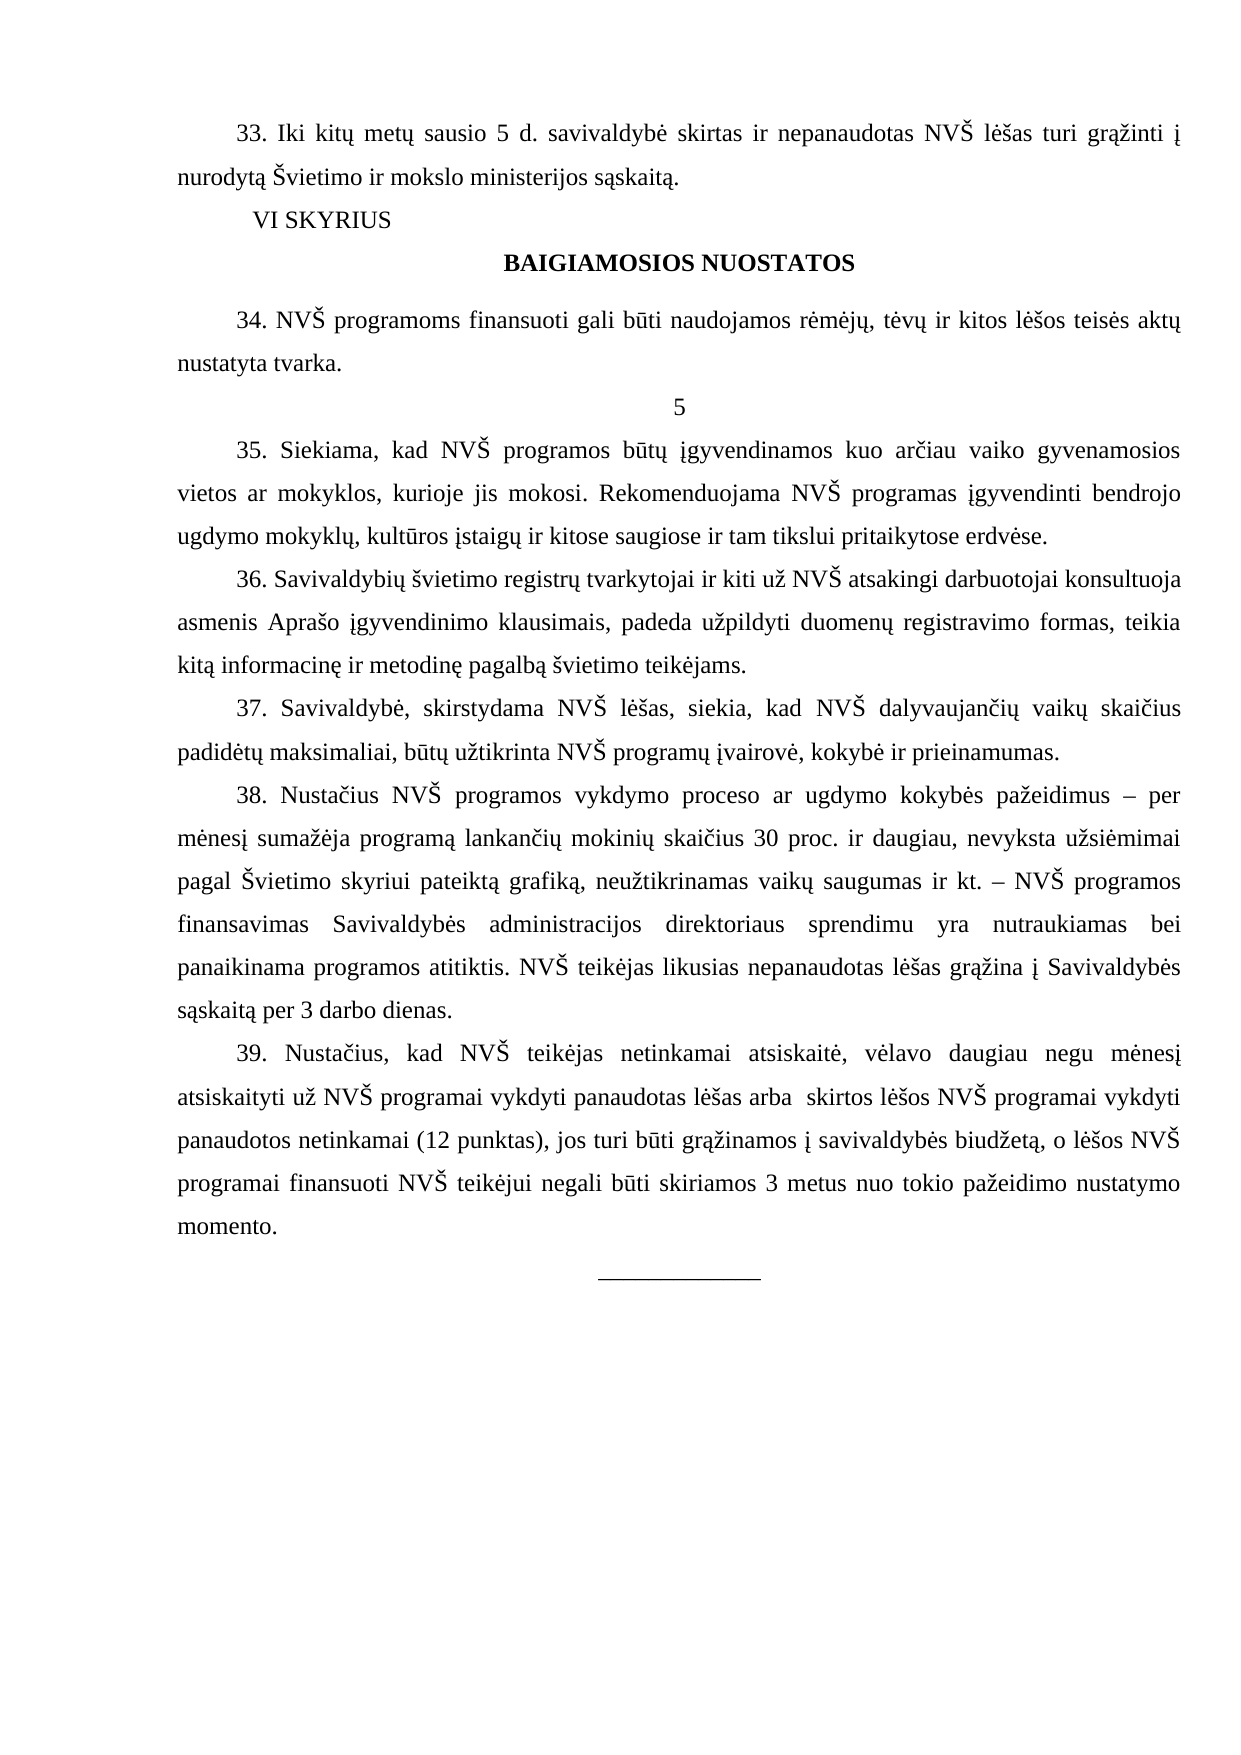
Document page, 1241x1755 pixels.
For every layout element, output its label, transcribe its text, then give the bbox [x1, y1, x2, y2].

text 38. Nustačius NVŠ programos vykdymo proceso ar ugdymo kokybės pažeidimus – per mėnesį sumažėja programą lankančių mokinių skaičius 30 proc. ir daugiau, nevyksta užsiėmimai pagal Švietimo skyriui pateiktą grafiką, neužtikrinamas vaikų saugumas ir kt. – NVŠ programos finansavimas Savivaldybės administracijos direktoriaus sprendimu yra nutraukiamas bei panaikinama programos atitiktis. NVŠ teikėjas likusias nepanaudotas lėšas grąžina į Savivaldybės sąskaitą per 3 darbo dienas. [177, 780, 1182, 1024]
text 36. Savivaldybių švietimo registrų tvarkytojai ir kiti už NVŠ atsakingi darbuotojai konsultuoja asmenis Aprašo įgyvendinimo klausimais, padeda užpildyti duomenų registravimo formas, teikia kitą informacinę ir metodinę pagalbą švietimo teikėjams. [177, 564, 1182, 679]
text VI SKYRIUS [177, 205, 1182, 233]
text 39. Nustačius, kad NVŠ teikėjas netinkamai atsiskaitė, vėlavo daugiau negu mėnesį atsiskaityti už NVŠ programai vykdyti panaudotas lėšas arba skirtos lėšos NVŠ programai vykdyti panaudotos netinkamai (12 punktas), jos turi būti grąžinamos į savivaldybės biudžetą, o lėšos NVŠ programai finansuoti NVŠ teikėjui negali būti skiriamos 3 metus nuo tokio pažeidimo nustatymo momento. [177, 1038, 1182, 1240]
text _____________ [177, 1254, 1182, 1283]
text 5 [177, 392, 1182, 420]
text 33. Iki kitų metų sausio 5 d. savivaldybė skirtas ir nepanaudotas NVŠ lėšas turi grąžinti į nurodytą Švietimo ir mokslo ministerijos sąskaitą. [177, 118, 1182, 190]
text BAIGIAMOSIOS NUOSTATOS [177, 248, 1182, 277]
text 37. Savivaldybė, skirstydama NVŠ lėšas, siekia, kad NVŠ dalyvaujančių vaikų skaičius padidėtų maksimaliai, būtų užtikrinta NVŠ programų įvairovė, kokybė ir prieinamumas. [177, 693, 1182, 765]
text 34. NVŠ programoms finansuoti gali būti naudojamos rėmėjų, tėvų ir kitos lėšos teisės aktų nustatyta tvarka. [177, 305, 1182, 377]
text 35. Siekiama, kad NVŠ programos būtų įgyvendinamos kuo arčiau vaiko gyvenamosios vietos ar mokyklos, kurioje jis mokosi. Rekomenduojama NVŠ programas įgyvendinti bendrojo ugdymo mokyklų, kultūros įstaigų ir kitose saugiose ir tam tikslui pritaikytose erdvėse. [177, 435, 1182, 550]
